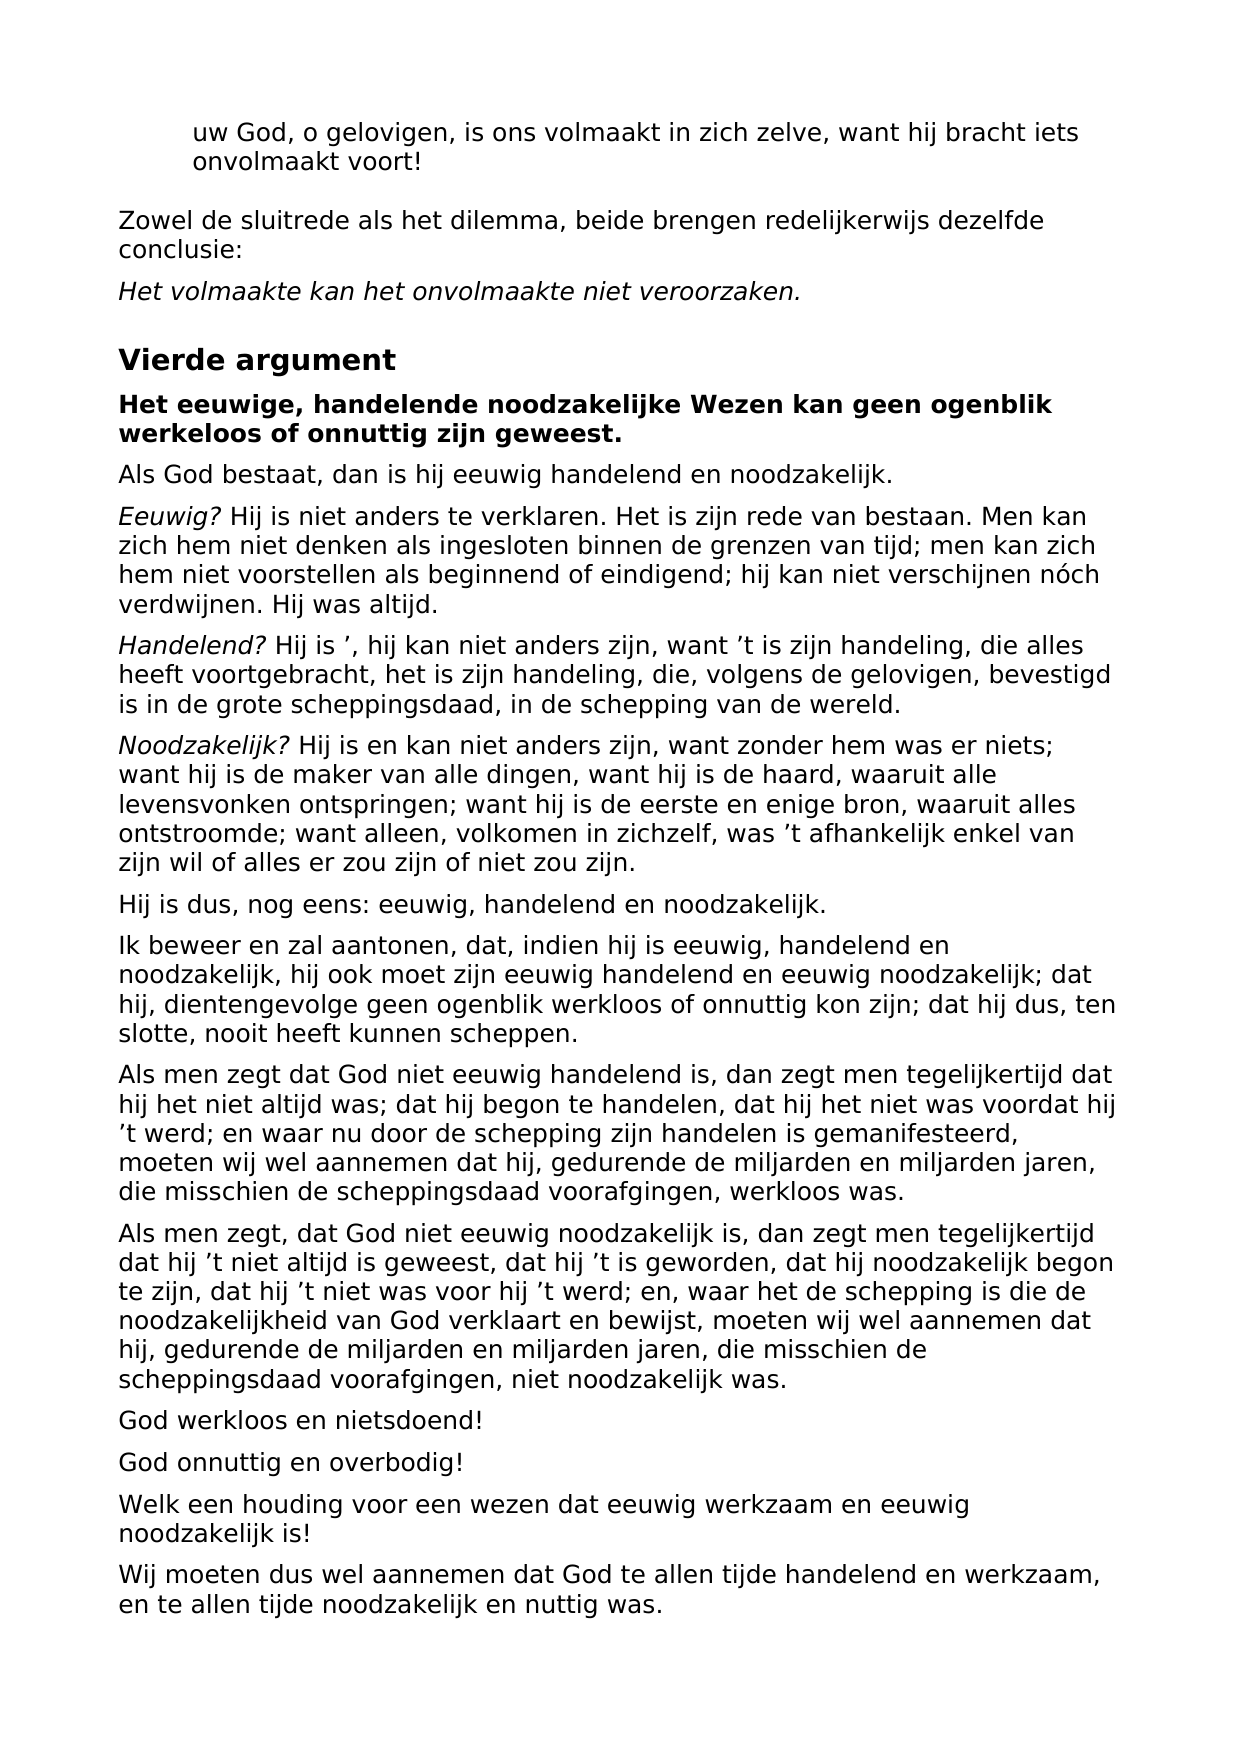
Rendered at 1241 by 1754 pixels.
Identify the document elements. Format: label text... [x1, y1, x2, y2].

text Welk een houding voor een wezen dat eeuwig werkzaam en eeuwig noodzakelijk is! [118, 1490, 1122, 1548]
text Eeuwig? Hij is niet anders te verklaren. Het is zijn rede van bestaan. Men kan zich hem niet denken als ingesloten binnen de grenzen van tijd; men kan zich hem niet voorstellen als beginnend of eindigend; hij kan niet verschijnen nóch verdwijnen. Hij was altijd. [118, 502, 1122, 619]
list uw God, o gelovigen, is ons volmaakt in zich zelve, want hij bracht iets onvolmaakt voort! [177, 118, 1122, 176]
text Als men zegt dat God niet eeuwig handelend is, dan zegt men tegelijkertijd dat hij het niet altijd was; dat hij begon te handelen, dat hij het niet was voordat hij ’t werd; en waar nu door de schepping zijn handelen is gemanifesteerd, moeten wij wel aannemen dat hij, gedurende de miljarden en miljarden jaren, die misschien de scheppingsdaad voorafgingen, werkloos was. [118, 1061, 1122, 1207]
text God werkloos en nietsdoend! [118, 1407, 1122, 1436]
text Wij moeten dus wel aannemen dat God te allen tijde handelend en werkzaam, en te allen tijde noodzakelijk en nuttig was. [118, 1561, 1122, 1619]
text Als men zegt, dat God niet eeuwig noodzakelijk is, dan zegt men tegelijkertijd dat hij ’t niet altijd is geweest, dat hij ’t is geworden, dat hij noodzakelijk begon te zijn, dat hij ’t niet was voor hij ’t werd; en, waar het de schepping is die de noodzakelijkheid van God verklaart en bewijst, moeten wij wel aannemen dat hij, gedurende de miljarden en miljarden jaren, die misschien de scheppingsdaad voorafgingen, niet noodzakelijk was. [118, 1219, 1122, 1394]
text Het eeuwige, handelende noodzakelijke Wezen kan geen ogenblik werkeloos of onnuttig zijn geweest. [118, 390, 1122, 448]
text Hij is dus, nog eens: eeuwig, handelend en noodzakelijk. [118, 890, 1122, 919]
text Ik beweer en zal aantonen, dat, indien hij is eeuwig, handelend en noodzakelijk, hij ook moet zijn eeuwig handelend en eeuwig noodzakelijk; dat hij, dientengevolge geen ogenblik werkloos of onnuttig kon zijn; dat hij dus, ten slotte, nooit heeft kunnen scheppen. [118, 932, 1122, 1048]
subtitle Vierde argument [118, 343, 1122, 377]
text God onnuttig en overbodig! [118, 1448, 1122, 1477]
text Noodzakelijk? Hij is en kan niet anders zijn, want zonder hem was er niets; want hij is de maker van alle dingen, want hij is de haard, waaruit alle levensvonken ontspringen; want hij is de eerste en enige bron, waaruit alles ontstroomde; want alleen, volkomen in zichzelf, was ’t afhankelijk enkel van zijn wil of alles er zou zijn of niet zou zijn. [118, 732, 1122, 877]
text Handelend? Hij is ’, hij kan niet anders zijn, want ’t is zijn handeling, die alles heeft voortgebracht, het is zijn handeling, die, volgens de gelovigen, bevestigd is in de grote scheppingsdaad, in de schepping van de wereld. [118, 632, 1122, 719]
text Zowel de sluitrede als het dilemma, beide brengen redelijkerwijs dezelfde conclusie: [118, 206, 1122, 264]
text Als God bestaat, dan is hij eeuwig handelend en noodzakelijk. [118, 461, 1122, 490]
text Het volmaakte kan het onvolmaakte niet veroorzaken. [118, 277, 1122, 306]
